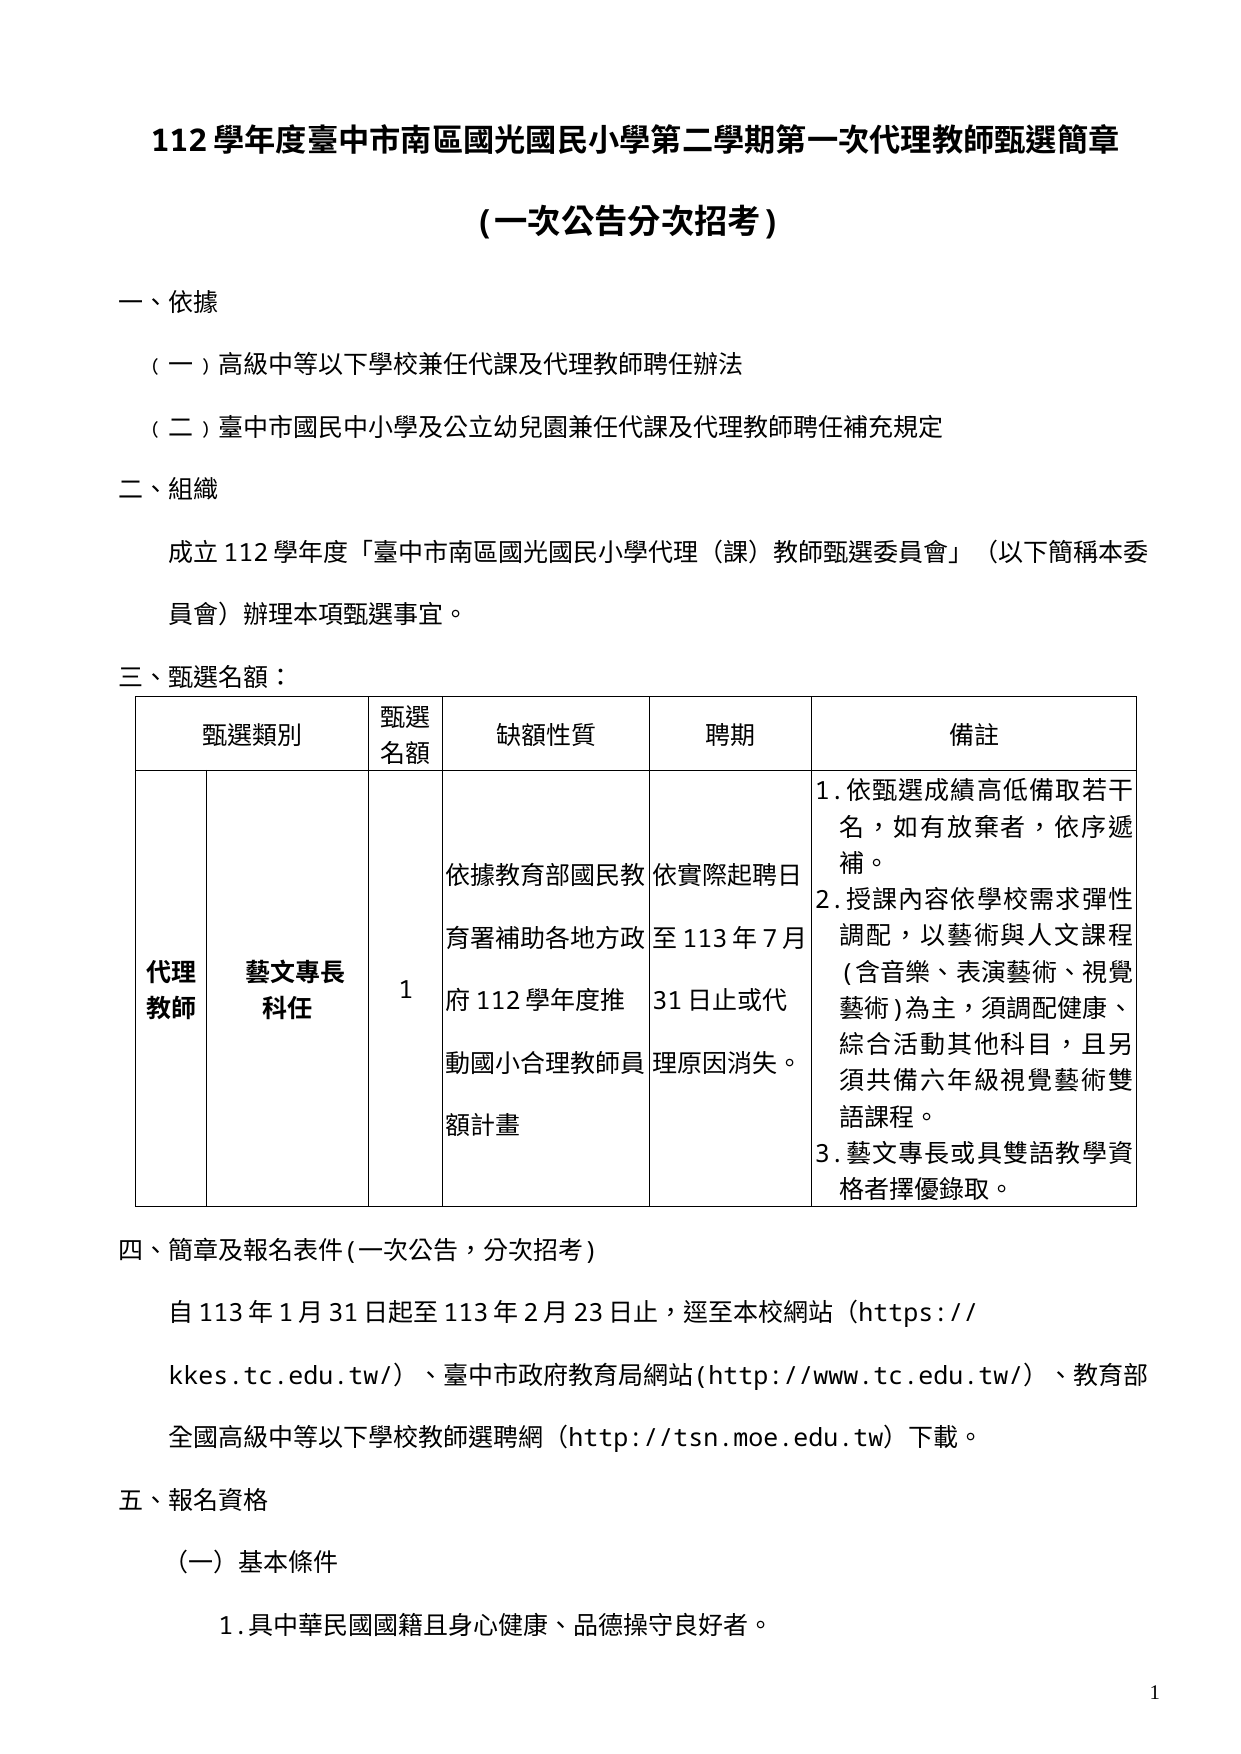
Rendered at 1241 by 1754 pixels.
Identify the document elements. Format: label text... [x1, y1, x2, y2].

text 二、組織 [118, 446, 1152, 509]
table_header 甄選類別 [136, 697, 368, 770]
text ﹙二﹚臺中市國民中小學及公立幼兒園兼任代課及代理教師聘任補充規定 [143, 384, 1152, 446]
text 五、報名資格 [118, 1457, 1152, 1519]
table_header 聘期 [650, 697, 811, 770]
table_cell 藝文專長 科任 [207, 771, 368, 1206]
table_header 備註 [812, 697, 1136, 770]
text （一）基本條件 [118, 1519, 1152, 1582]
table_cell 依實際起聘日至113年7月31日止或代理原因消失。 [650, 771, 811, 1206]
text 自113年1月31日起至113年2月23日止，逕至本校網站（https://kkes.tc.edu.tw/）、臺中市政府教育局網站(http://www.tc.edu.tw/）、教育部全國高級中等以下學校教師選聘網（http://tsn.moe.edu.tw）下載。 [168, 1269, 1167, 1457]
table_header 甄選 名額 [369, 697, 442, 770]
text (一次公告分次招考) [118, 177, 1152, 240]
table_cell 1 [369, 771, 442, 1206]
table_cell 依據教育部國民教育署補助各地方政府112學年度推動國小合理教師員額計畫 [443, 771, 649, 1206]
text 三、甄選名額： [118, 634, 1152, 696]
text 1.具中華民國國籍且身心健康、品德操守良好者。 [168, 1582, 1152, 1644]
table_cell 1.依甄選成績高低備取若干名，如有放棄者，依序遞補。 2.授課內容依學校需求彈性調配，以藝術與人文課程(含音樂、表演藝術、視覺藝術)為主，須調配健康、綜合活動其他科目，且另須共備六年級視覺藝術雙語課程。 3.藝文專長或具雙語教學資格者擇優錄取。 [812, 771, 1136, 1206]
table_header 缺額性質 [443, 697, 649, 770]
text 四、簡章及報名表件(一次公告，分次招考) [118, 1207, 1152, 1269]
text 一、依據 [118, 259, 1152, 321]
text 成立112學年度「臺中市南區國光國民小學代理（課）教師甄選委員會」（以下簡稱本委員會）辦理本項甄選事宜。 [168, 509, 1152, 634]
text 112學年度臺中市南區國光國民小學第二學期第一次代理教師甄選簡章 [118, 96, 1152, 159]
table_cell 代理 教師 [136, 771, 206, 1206]
text ﹙一﹚高級中等以下學校兼任代課及代理教師聘任辦法 [143, 321, 1152, 384]
